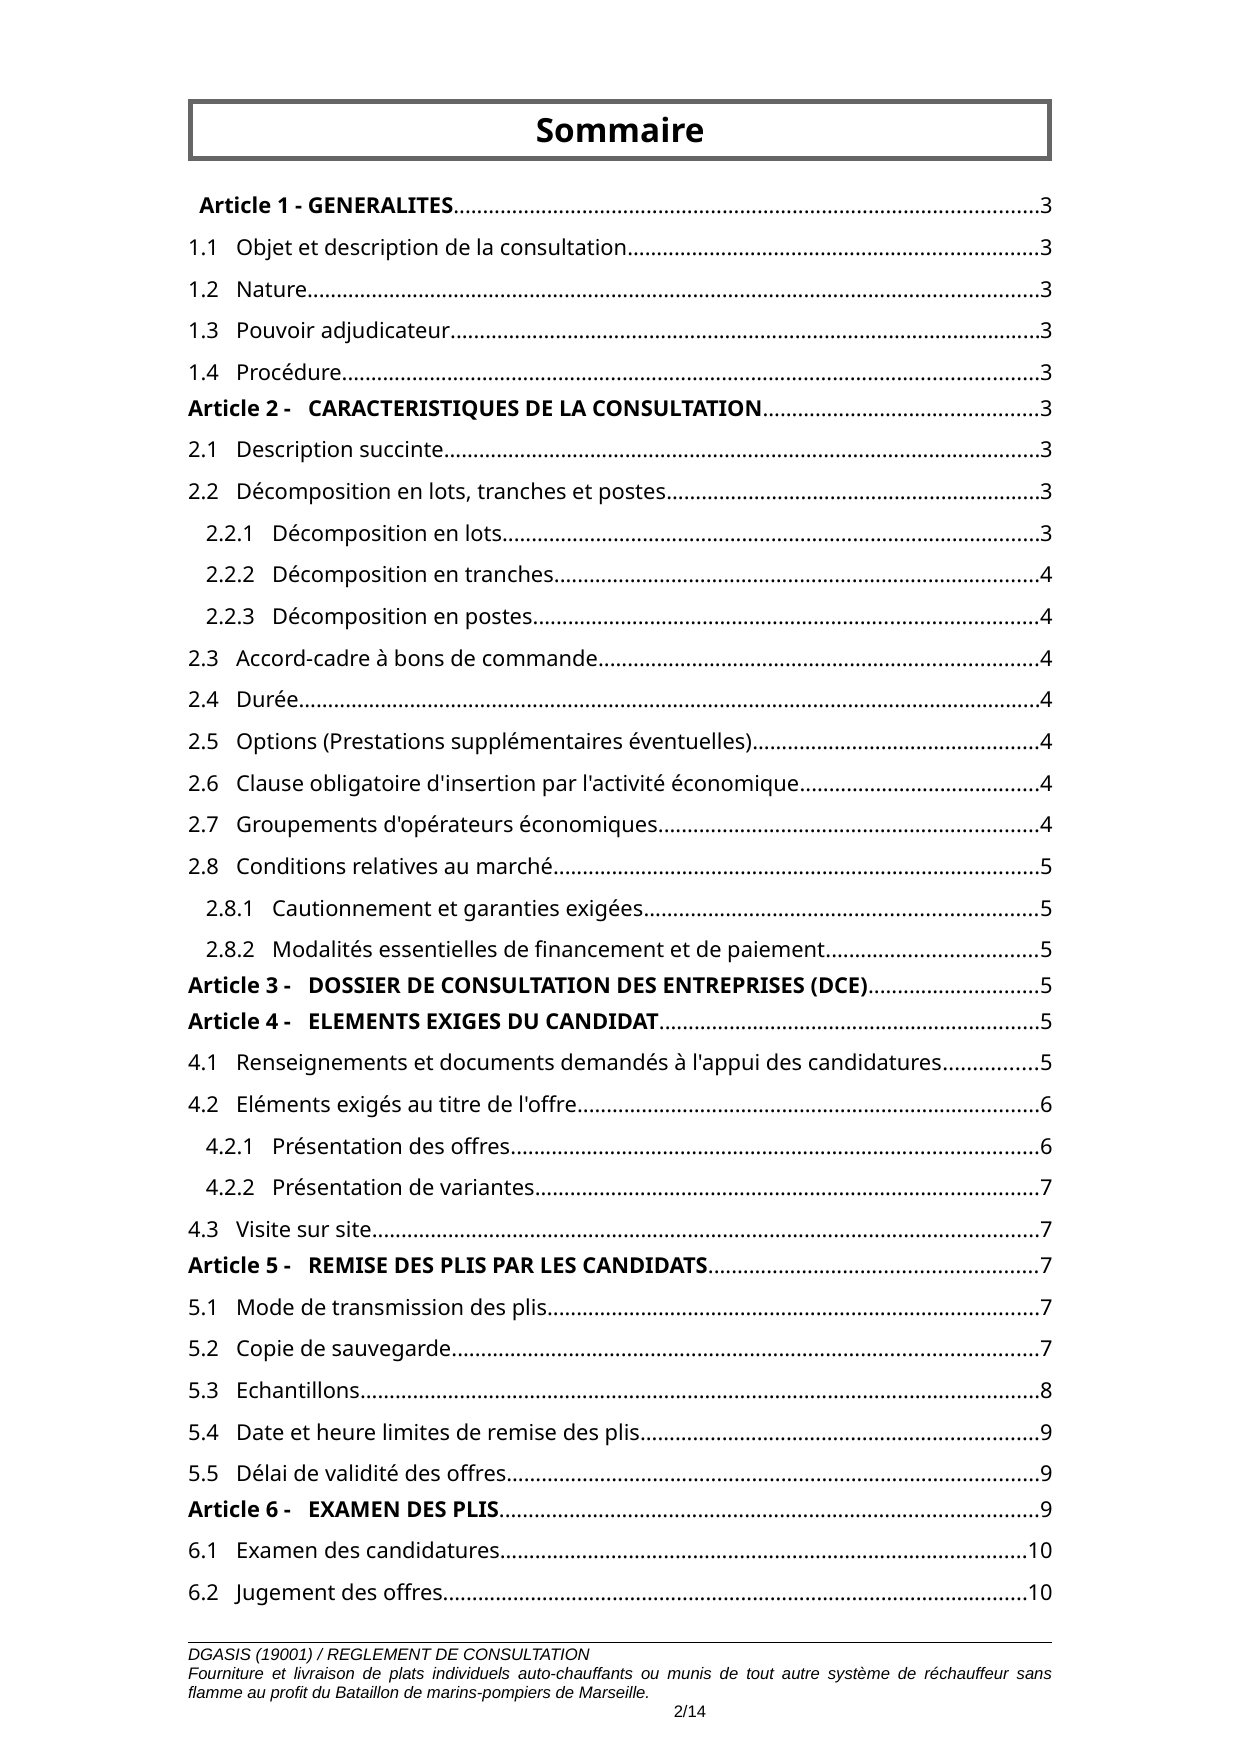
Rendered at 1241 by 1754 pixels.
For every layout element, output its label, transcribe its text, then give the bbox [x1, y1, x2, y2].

text 5.5 Délai de validité des offres 9 [188, 1458, 1052, 1488]
text 2.2.2 Décomposition en tranches 4 [206, 559, 1052, 589]
text 2.2.3 Décomposition en postes 4 [206, 601, 1052, 631]
text 6.1 Examen des candidatures 10 [188, 1536, 1052, 1565]
text 1.3 Pouvoir adjudicateur 3 [188, 315, 1052, 345]
text 2.8 Conditions relatives au marché 5 [188, 851, 1052, 881]
text 4.1 Renseignements et documents demandés à l'appui des candidatures 5 [188, 1047, 1052, 1077]
text Article 5 - REMISE DES PLIS PAR LES CANDIDATS 7 [188, 1250, 1052, 1279]
text Article 2 - CARACTERISTIQUES DE LA CONSULTATION 3 [188, 393, 1052, 422]
text 1.2 Nature 3 [188, 273, 1052, 303]
text 2.6 Clause obligatoire d'insertion par l'activité économique 4 [188, 768, 1052, 797]
text 2.2.1 Décomposition en lots 3 [206, 518, 1052, 547]
text 1.4 Procédure 3 [188, 357, 1052, 387]
text Article 6 - EXAMEN DES PLIS 9 [188, 1494, 1052, 1524]
text Article 1 - GENERALITES 3 [188, 190, 1052, 220]
text 4.3 Visite sur site 7 [188, 1214, 1052, 1244]
text 4.2.2 Présentation de variantes 7 [206, 1172, 1052, 1202]
text 4.2 Eléments exigés au titre de l'offre 6 [188, 1089, 1052, 1119]
text 1.1 Objet et description de la consultation 3 [188, 232, 1052, 262]
text Article 3 - DOSSIER DE CONSULTATION DES ENTREPRISES (DCE) 5 [188, 970, 1052, 1000]
text 5.2 Copie de sauvegarde 7 [188, 1333, 1052, 1363]
text 2.2 Décomposition en lots, tranches et postes 3 [188, 476, 1052, 506]
text 5.4 Date et heure limites de remise des plis 9 [188, 1416, 1052, 1446]
text 2.4 Durée 4 [188, 684, 1052, 714]
text 2.1 Description succinte 3 [188, 434, 1052, 464]
text 6.2 Jugement des offres 10 [188, 1577, 1052, 1607]
text 2.5 Options (Prestations supplémentaires éventuelles) 4 [188, 726, 1052, 756]
text 4.2.1 Présentation des offres 6 [206, 1131, 1052, 1161]
text 5.1 Mode de transmission des plis 7 [188, 1291, 1052, 1321]
subtitle Sommaire [193, 104, 1047, 156]
text 2.8.1 Cautionnement et garanties exigées 5 [206, 893, 1052, 922]
text Article 4 - ELEMENTS EXIGES DU CANDIDAT 5 [188, 1006, 1052, 1036]
text 5.3 Echantillons 8 [188, 1375, 1052, 1404]
text 2.7 Groupements d'opérateurs économiques 4 [188, 809, 1052, 839]
text 2.8.2 Modalités essentielles de financement et de paiement 5 [206, 934, 1052, 964]
text 2.3 Accord-cadre à bons de commande 4 [188, 643, 1052, 672]
